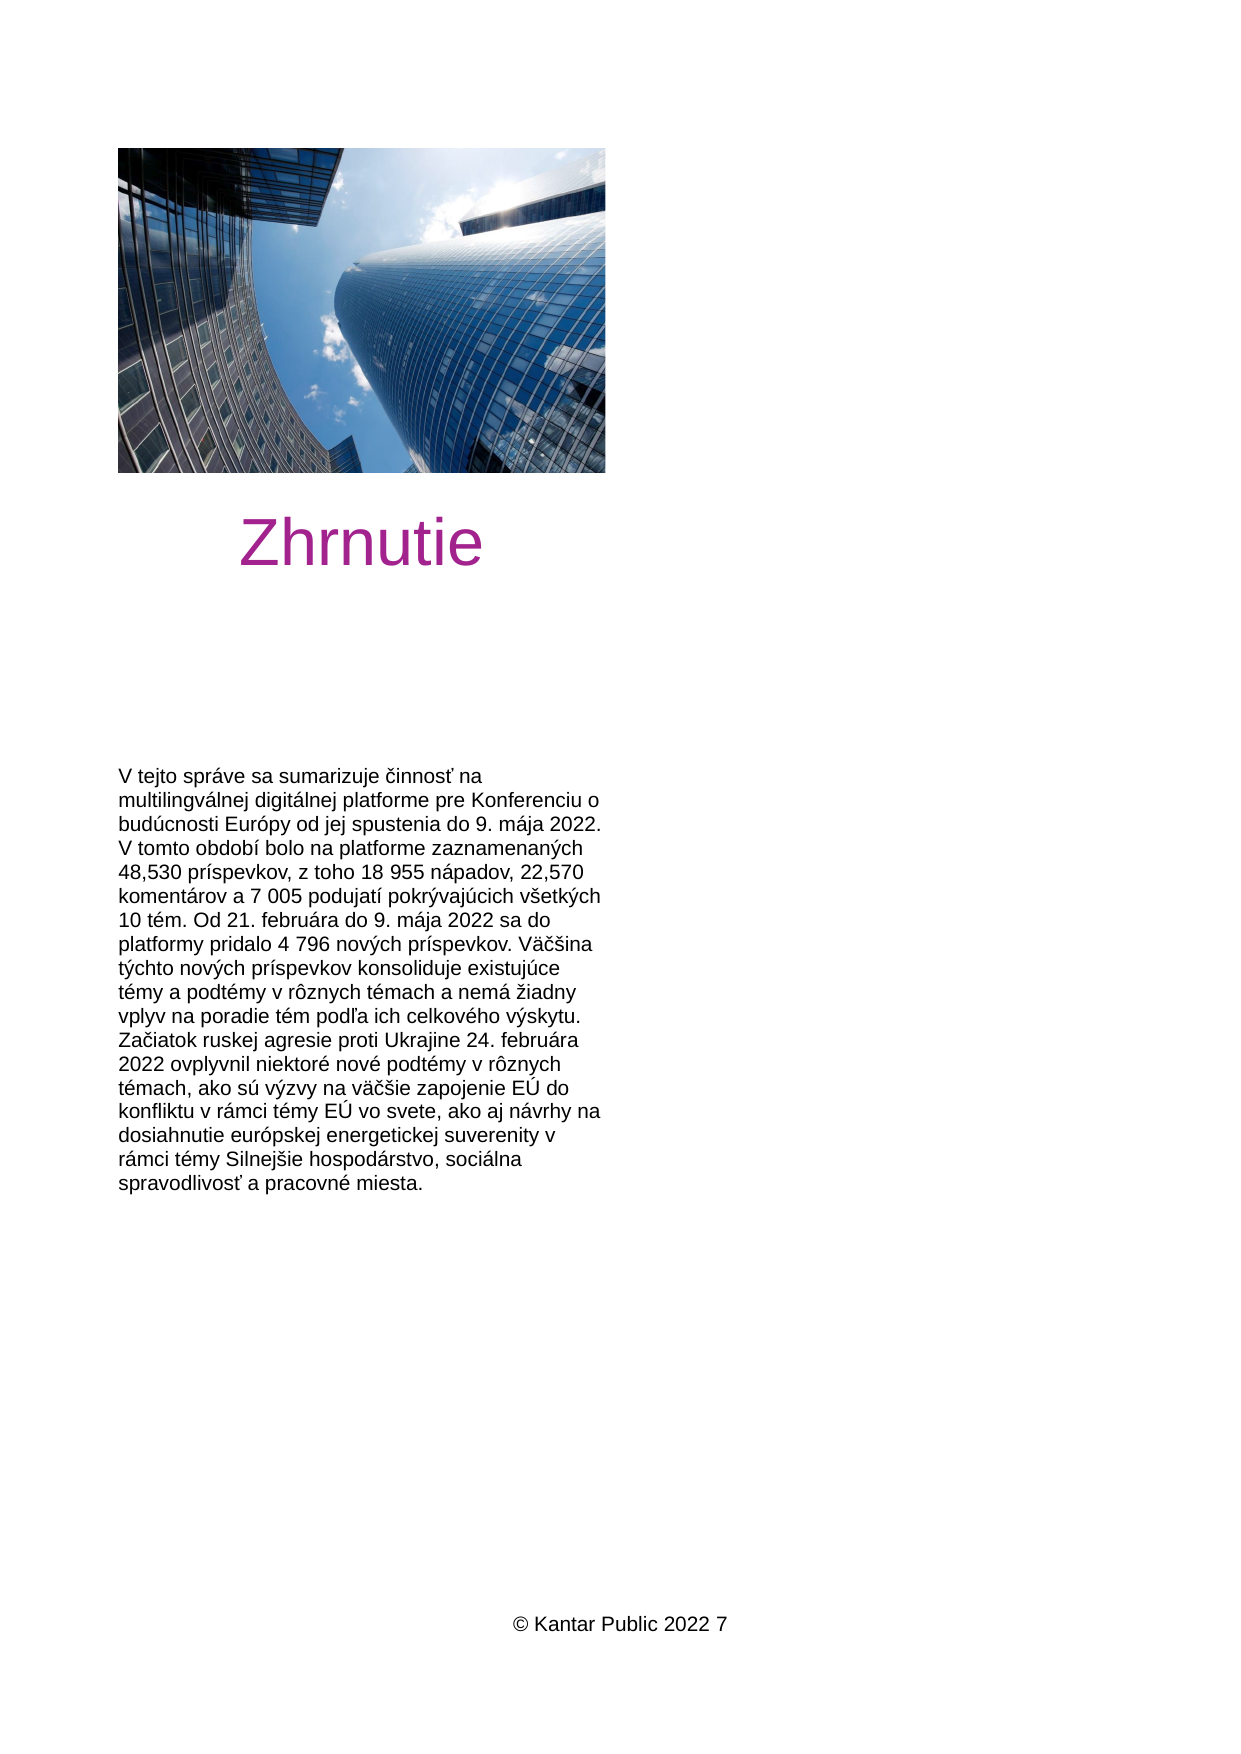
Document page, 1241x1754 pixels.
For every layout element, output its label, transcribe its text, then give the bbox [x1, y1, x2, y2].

picture [118, 148, 606, 473]
text V tejto správe sa sumarizuje činnosť na multilingválnej digitálnej platforme pre Konferenciu o budúcnosti Európy od jej spustenia do 9. mája 2022. V tomto období bolo na platforme zaznamenaných 48,530 príspevkov, z toho 18 955 nápadov, 22,570 komentárov a 7 005 podujatí pokrývajúcich všetkých 10 tém. Od 21. februára do 9. mája 2022 sa do platformy pridalo 4 796 nových príspevkov. Väčšina týchto nových príspevkov konsoliduje existujúce témy a podtémy v rôznych témach a nemá žiadny vplyv na poradie tém podľa ich celkového výskytu. Začiatok ruskej agresie proti Ukrajine 24. februára 2022 ovplyvnil niektoré nové podtémy v rôznych témach, ako sú výzvy na väčšie zapojenie EÚ do konfliktu v rámci témy EÚ vo svete, ako aj návrhy na dosiahnutie európskej energetickej suverenity v rámci témy Silnejšie hospodárstvo, sociálna spravodlivosť a pracovné miesta. [118, 764, 605, 1195]
subtitle Zhrnutie [118, 502, 605, 579]
